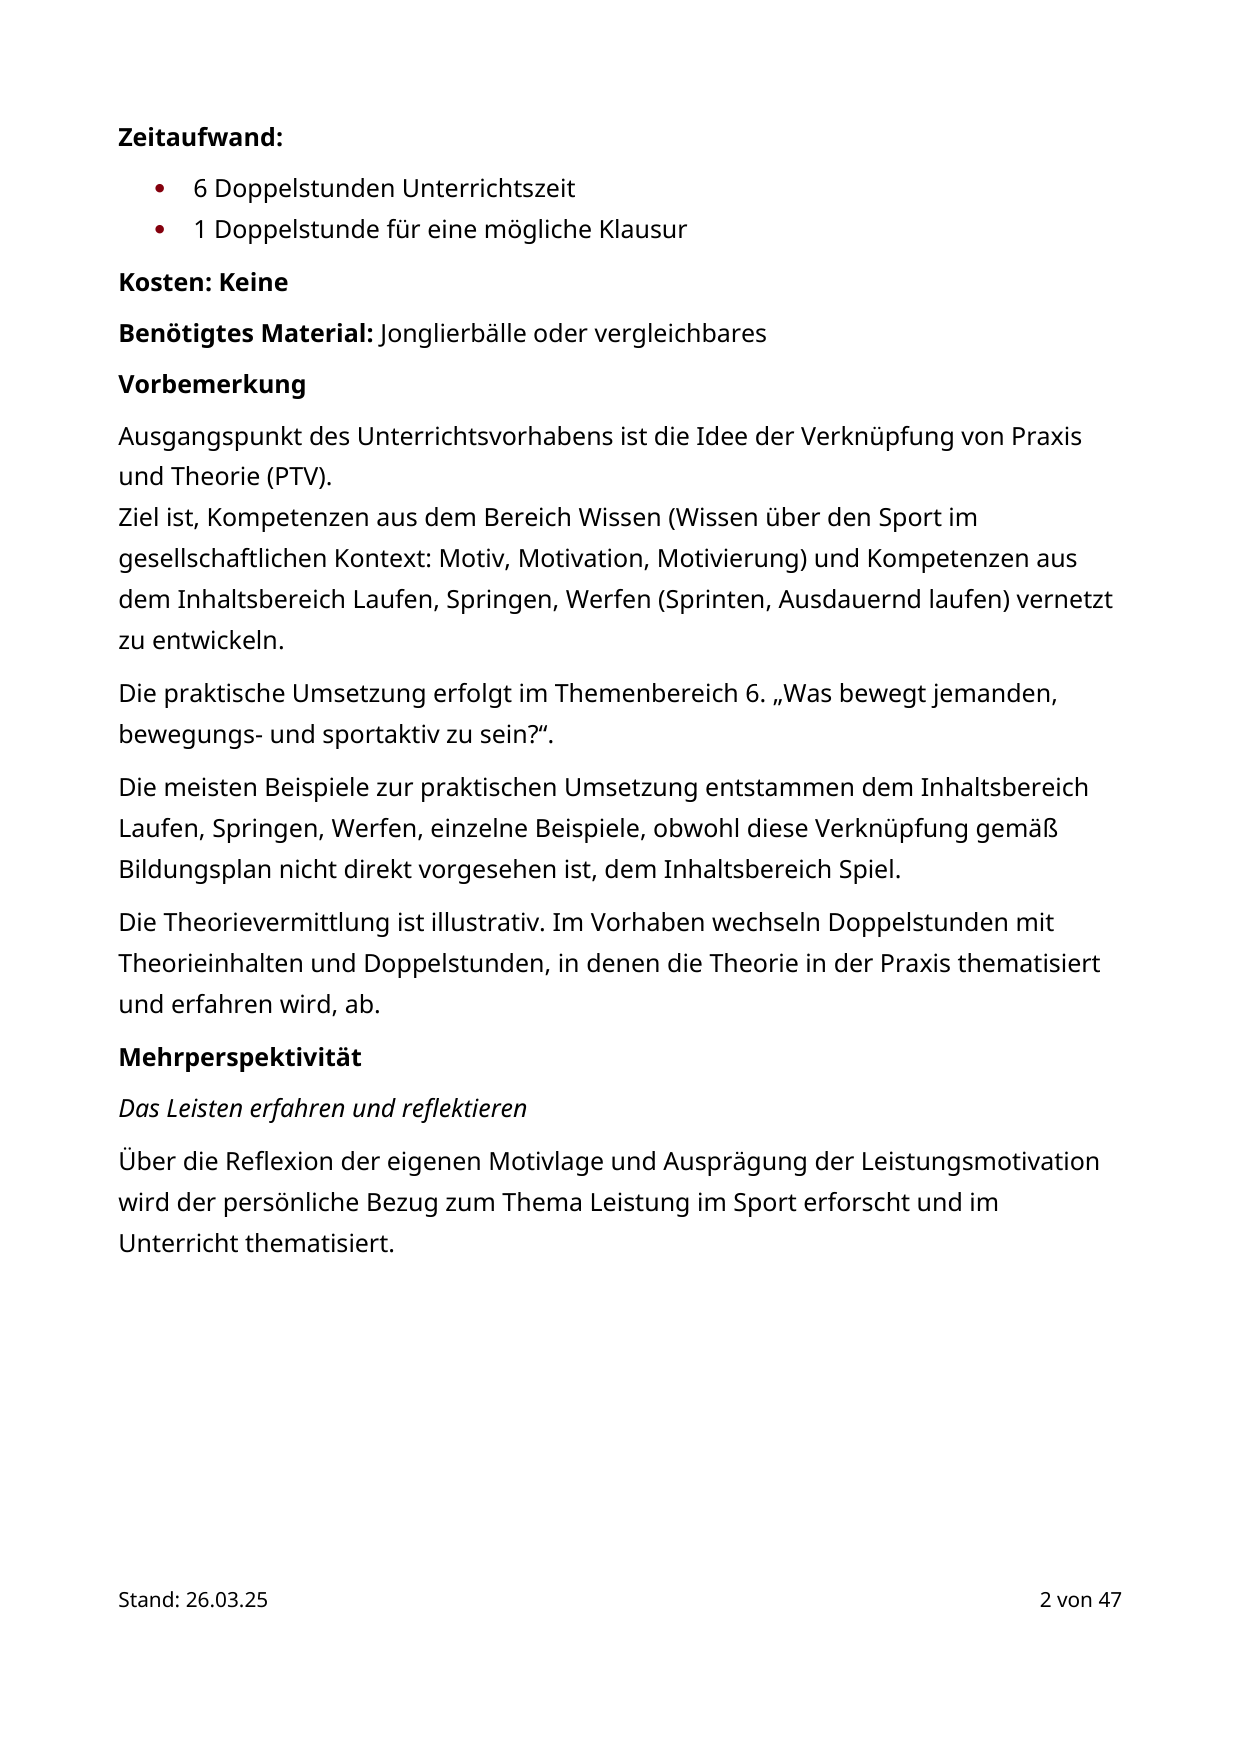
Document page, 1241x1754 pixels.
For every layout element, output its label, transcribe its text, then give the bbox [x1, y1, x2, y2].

text Mehrperspektivität [118, 1039, 1122, 1073]
text Ausgangspunkt des Unterrichtsvorhabens ist die Idee der Verknüpfung von Praxis und Theorie (PTV). Ziel ist, Kompetenzen aus dem Bereich Wissen (Wissen über den Sport im gesellschaftlichen Kontext: Motiv, Motivation, Motivierung) und Kompetenzen aus dem Inhaltsbereich Laufen, Springen, Werfen (Sprinten, Ausdauernd laufen) vernetzt zu entwickeln. [118, 418, 1122, 656]
list 1 Doppelstunde für eine mögliche Klausur [155, 212, 1122, 246]
text Die praktische Umsetzung erfolgt im Themenbereich 6. „Was bewegt jemanden, bewegungs- und sportaktiv zu sein?“. [118, 676, 1122, 751]
text Die Theorievermittlung ist illustrativ. Im Vorhaben wechseln Doppelstunden mit Theorieinhalten und Doppelstunden, in denen die Theorie in der Praxis thematisiert und erfahren wird, ab. [118, 904, 1122, 1020]
text Die meisten Beispiele zur praktischen Umsetzung entstammen dem Inhaltsbereich Laufen, Springen, Werfen, einzelne Beispiele, obwohl diese Verknüpfung gemäß Bildungsplan nicht direkt vorgesehen ist, dem Inhaltsbereich Spiel. [118, 770, 1122, 885]
text Kosten: Keine [118, 265, 1122, 299]
text Vorbemerkung [118, 367, 1122, 401]
text Benötigtes Material: Jonglierbälle oder vergleichbares [118, 316, 1122, 350]
text Das Leisten erfahren und reflektieren [118, 1091, 1122, 1124]
text Über die Reflexion der eigenen Motivlage und Ausprägung der Leistungsmotivation wird der persönliche Bezug zum Thema Leistung im Sport erforscht und im Unterricht thematisiert. [118, 1144, 1122, 1259]
text Zeitaufwand: [118, 120, 1122, 154]
list 6 Doppelstunden Unterrichtszeit [155, 171, 1122, 205]
